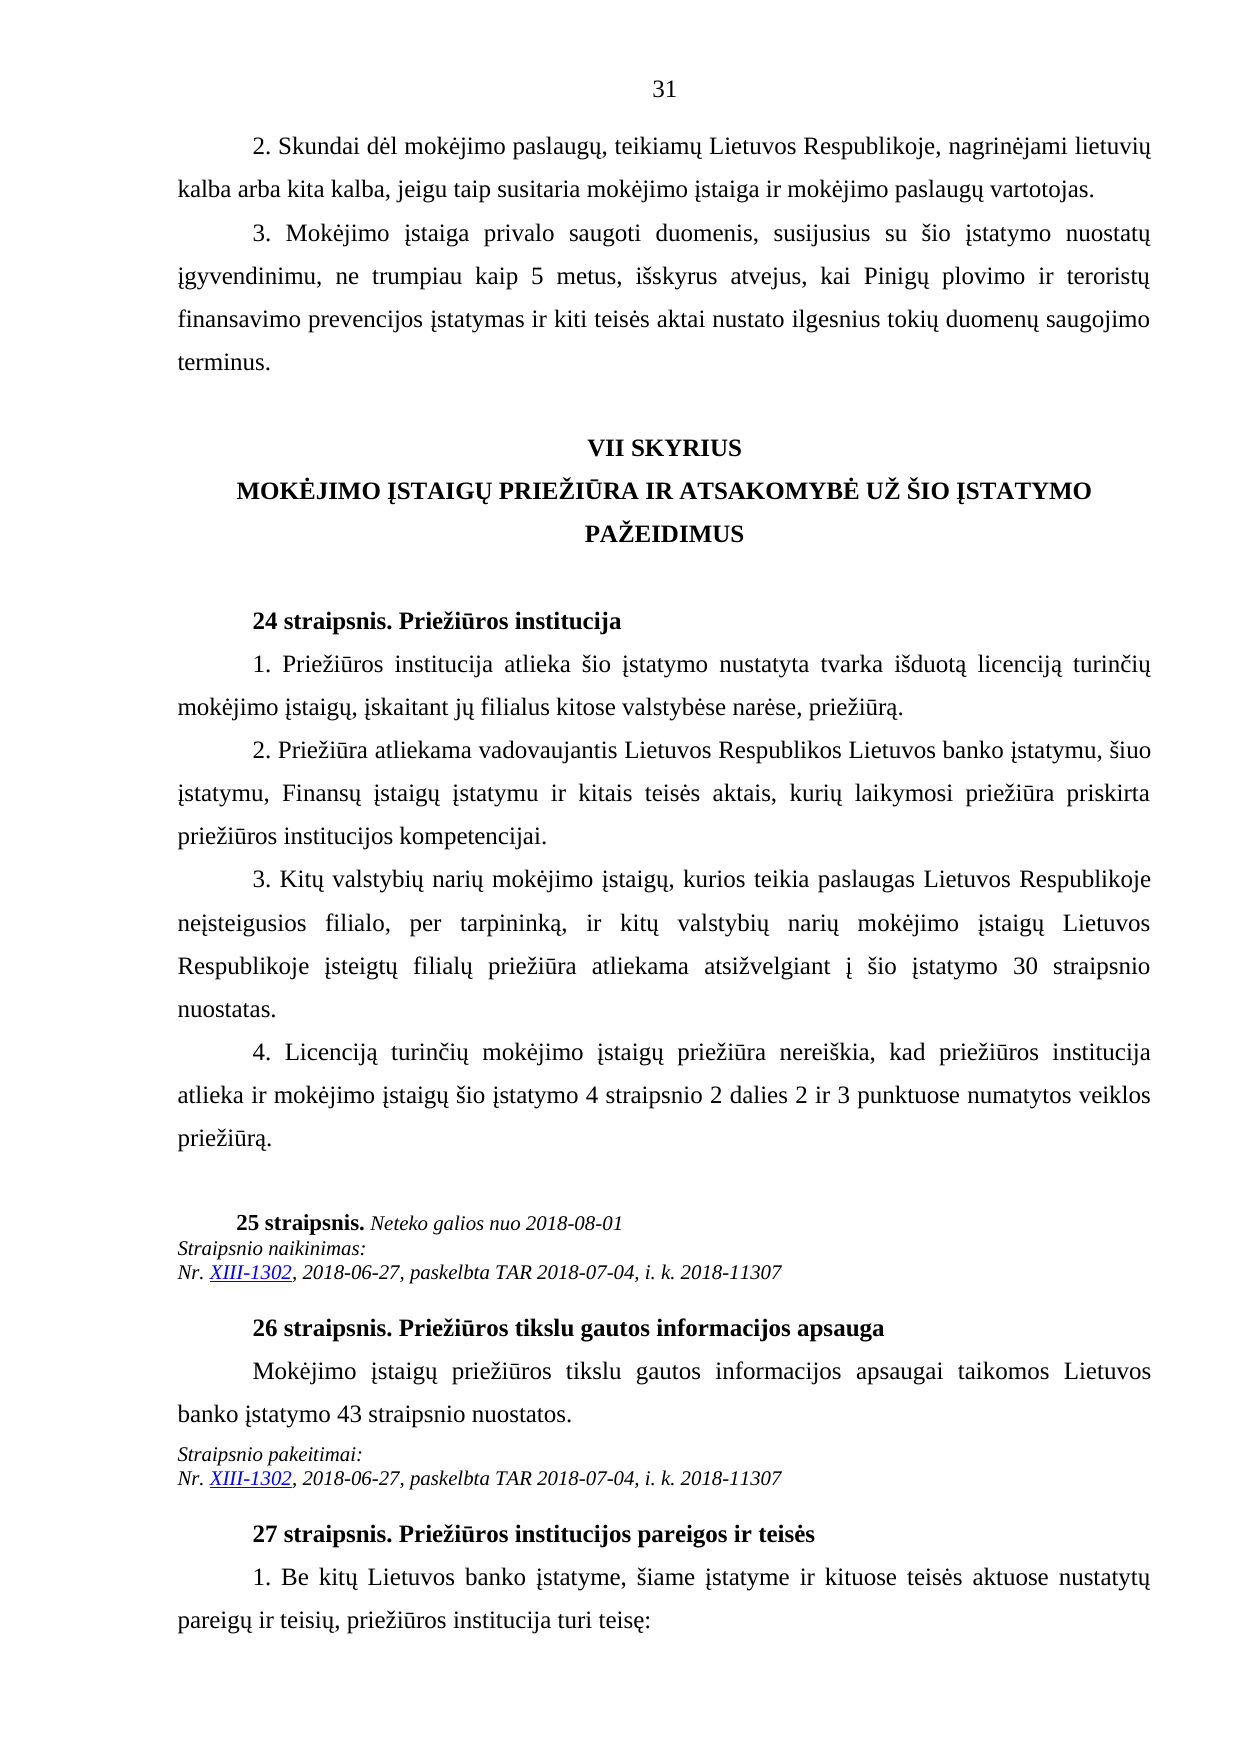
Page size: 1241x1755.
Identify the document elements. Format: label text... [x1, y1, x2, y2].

text Mokėjimo įstaigų priežiūros tikslu gautos informacijos apsaugai taikomos Lietuvos banko įstatymo 43 straipsnio nuostatos. [177, 1356, 1152, 1428]
text VII SKYRIUS [177, 433, 1152, 462]
text 4. Licenciją turinčių mokėjimo įstaigų priežiūra nereiškia, kad priežiūros institucija atlieka ir mokėjimo įstaigų šio įstatymo 4 straipsnio 2 dalies 2 ir 3 punktuose numatytos veiklos priežiūrą. [177, 1037, 1152, 1152]
text 27 straipsnis. Priežiūros institucijos pareigos ir teisės [177, 1519, 1152, 1548]
text Straipsnio naikinimas: [177, 1236, 1152, 1260]
text Straipsnio pakeitimai: [177, 1442, 1152, 1466]
text 3. Mokėjimo įstaiga privalo saugoti duomenis, susijusius su šio įstatymo nuostatų įgyvendinimu, ne trumpiau kaip 5 metus, išskyrus atvejus, kai Pinigų plovimo ir teroristų finansavimo prevencijos įstatymas ir kiti teisės aktai nustato ilgesnius tokių duomenų saugojimo terminus. [177, 218, 1152, 376]
text 2. Priežiūra atliekama vadovaujantis Lietuvos Respublikos Lietuvos banko įstatymu, šiuo įstatymu, Finansų įstaigų įstatymu ir kitais teisės aktais, kurių laikymosi priežiūra priskirta priežiūros institucijos kompetencijai. [177, 735, 1152, 850]
text 25 straipsnis. Neteko galios nuo 2018-08-01 [177, 1209, 1152, 1236]
text 1. Priežiūros institucija atlieka šio įstatymo nustatyta tvarka išduotą licenciją turinčių mokėjimo įstaigų, įskaitant jų filialus kitose valstybėse narėse, priežiūrą. [177, 649, 1152, 721]
text 3. Kitų valstybių narių mokėjimo įstaigų, kurios teikia paslaugas Lietuvos Respublikoje neįsteigusios filialo, per tarpininką, ir kitų valstybių narių mokėjimo įstaigų Lietuvos Respublikoje įsteigtų filialų priežiūra atliekama atsižvelgiant į šio įstatymo 30 straipsnio nuostatas. [177, 864, 1152, 1023]
text 1. Be kitų Lietuvos banko įstatyme, šiame įstatyme ir kituose teisės aktuose nustatytų pareigų ir teisių, priežiūros institucija turi teisę: [177, 1562, 1152, 1634]
text Nr. XIII-1302, 2018-06-27, paskelbta TAR 2018-07-04, i. k. 2018-11307 [177, 1466, 1152, 1490]
text 2. Skundai dėl mokėjimo paslaugų, teikiamų Lietuvos Respublikoje, nagrinėjami lietuvių kalba arba kita kalba, jeigu taip susitaria mokėjimo įstaiga ir mokėjimo paslaugų vartotojas. [177, 131, 1152, 203]
text Nr. XIII-1302, 2018-06-27, paskelbta TAR 2018-07-04, i. k. 2018-11307 [177, 1260, 1152, 1284]
text 26 straipsnis. Priežiūros tikslu gautos informacijos apsauga [177, 1313, 1152, 1341]
text 24 straipsnis. Priežiūros institucija [177, 606, 1152, 634]
text MOKĖJIMO ĮSTAIGŲ PRIEŽIŪRA IR ATSAKOMYBĖ UŽ ŠIO ĮSTATYMO PAŽEIDIMUS [177, 476, 1152, 548]
